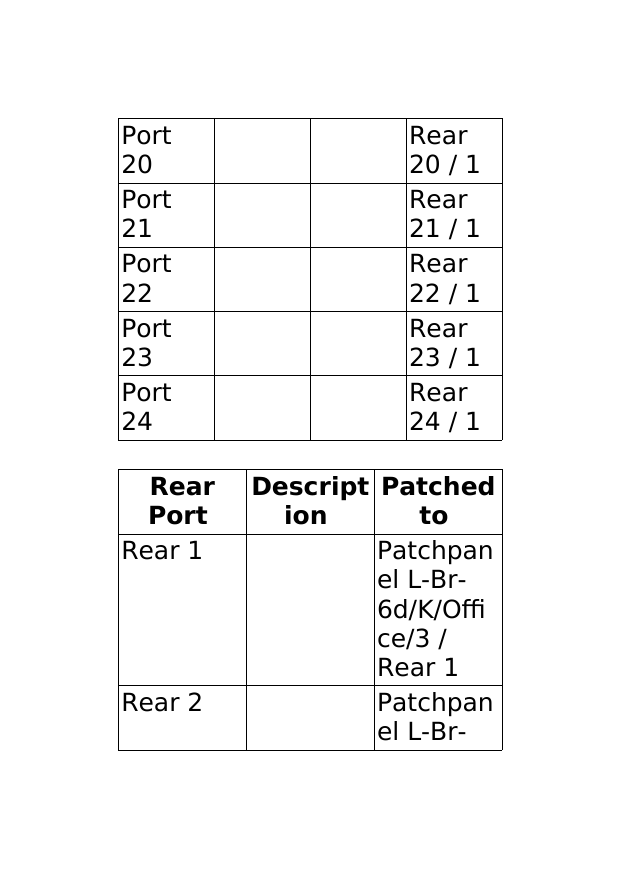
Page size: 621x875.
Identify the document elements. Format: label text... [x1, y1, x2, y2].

table_cell [311, 376, 406, 439]
table_cell Rear 22 / 1 [407, 248, 502, 311]
table_cell [311, 248, 406, 311]
table_cell Patchpanel L-Br- [375, 686, 502, 749]
table_cell Rear 2 [119, 686, 246, 749]
table_header Rear Port [119, 470, 246, 533]
table_cell [247, 686, 374, 749]
table_cell Rear 20 / 1 [407, 119, 502, 182]
table_cell Rear 23 / 1 [407, 312, 502, 375]
table_cell Rear 24 / 1 [407, 376, 502, 439]
table_cell [215, 119, 310, 182]
table_cell [311, 312, 406, 375]
table_cell [215, 376, 310, 439]
table_header Description [247, 470, 374, 533]
table_cell Rear 1 [119, 535, 246, 685]
table_cell [311, 184, 406, 247]
table_cell Port 24 [119, 376, 214, 439]
table_header Patched to [375, 470, 502, 533]
table_cell Port 21 [119, 184, 214, 247]
table_cell [215, 248, 310, 311]
table_cell [311, 119, 406, 182]
table_cell Port 22 [119, 248, 214, 311]
table_cell Rear 21 / 1 [407, 184, 502, 247]
table_cell Port 23 [119, 312, 214, 375]
table_cell [215, 312, 310, 375]
table_cell [247, 535, 374, 685]
table_cell [215, 184, 310, 247]
table_cell Port 20 [119, 119, 214, 182]
table_cell Patchpanel L-Br-6d/K/Office/3 / Rear 1 [375, 535, 502, 685]
